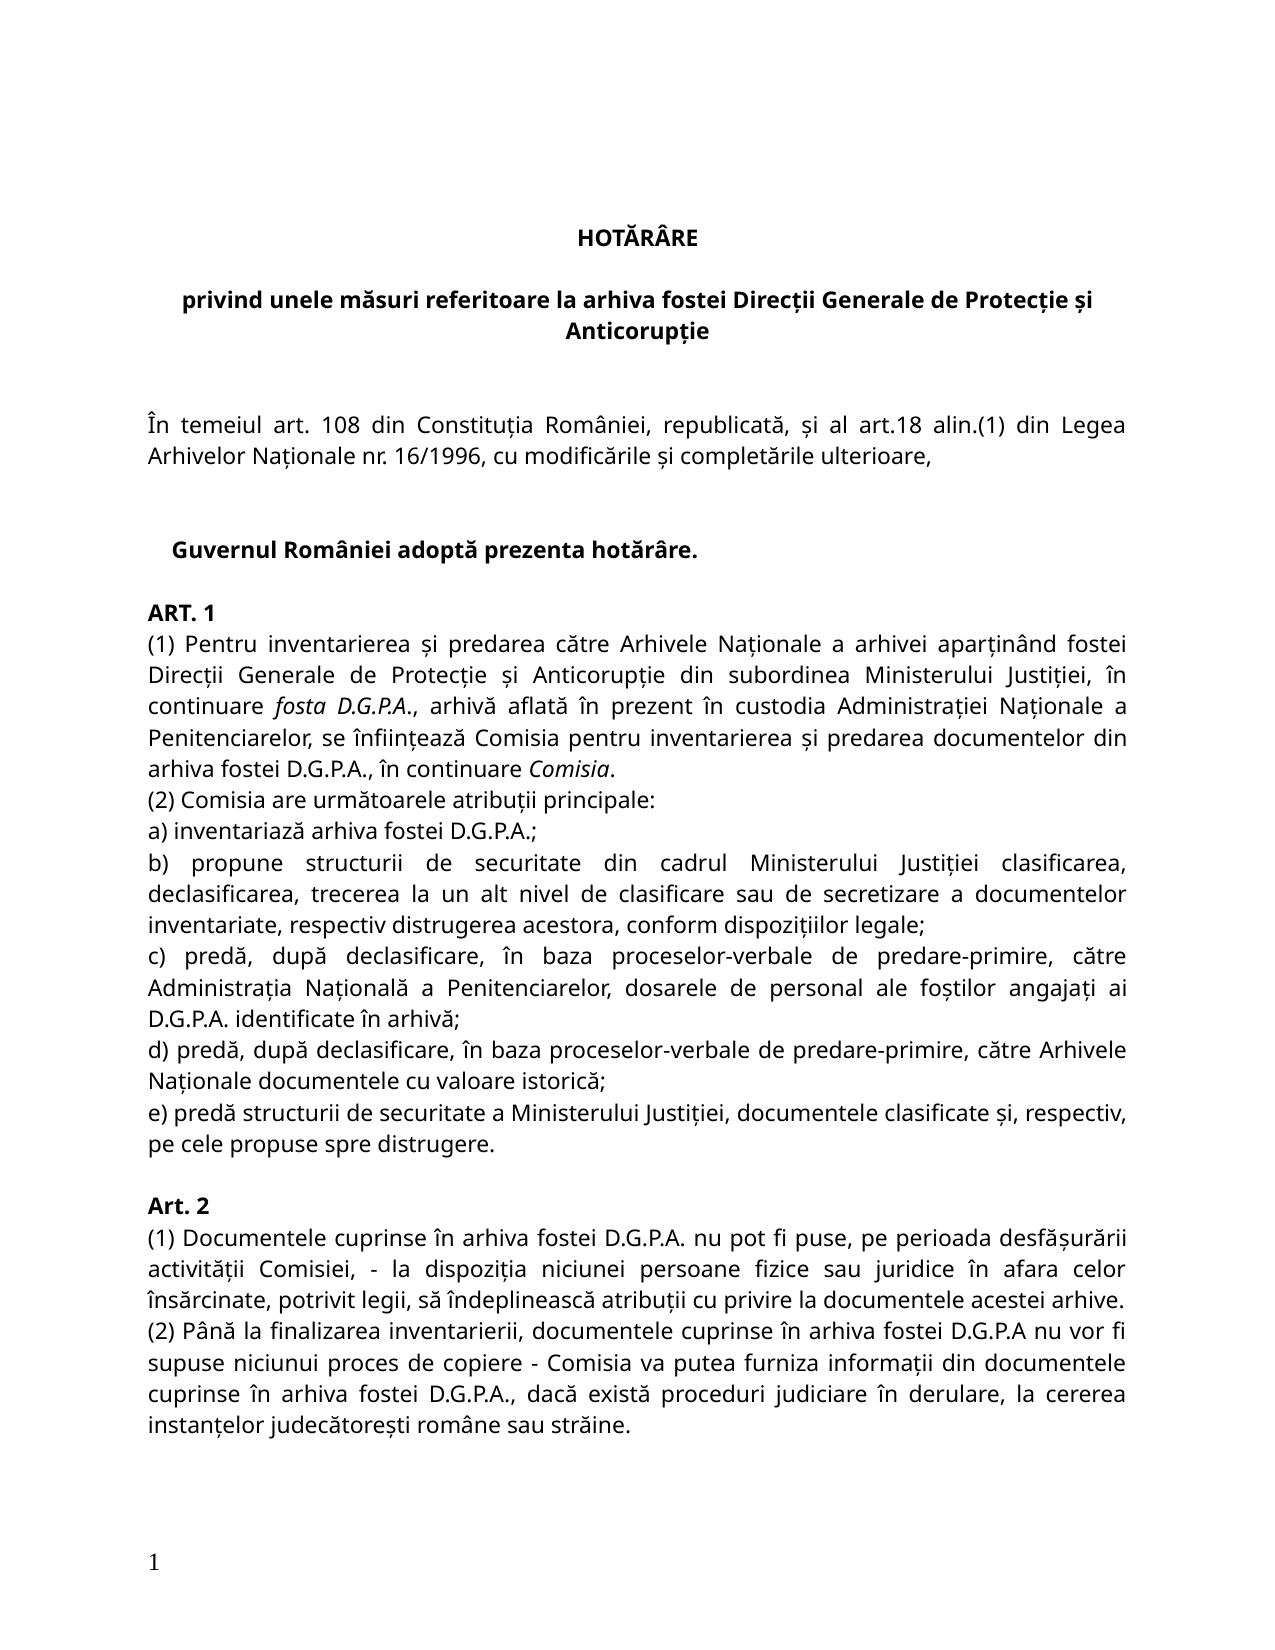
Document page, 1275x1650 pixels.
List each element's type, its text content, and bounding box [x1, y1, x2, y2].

text HOTĂRÂRE [148, 222, 1127, 253]
text d) predă, după declasificare, în baza proceselor-verbale de predare-primire, către Arhivele Naţionale documentele cu valoare istorică; [148, 1034, 1127, 1097]
text Art. 2 [148, 1190, 1127, 1222]
text c) predă, după declasificare, în baza proceselor-verbale de predare-primire, către Administrația Națională a Penitenciarelor, dosarele de personal ale foștilor angajați ai D.G.P.A. identificate în arhivă; [148, 940, 1127, 1034]
text Guvernul României adoptă prezenta hotărâre. [148, 534, 1127, 565]
text În temeiul art. 108 din Constituţia României, republicată, și al art.18 alin.(1) din Legea Arhivelor Naţionale nr. 16/1996, cu modificările și completările ulterioare, [148, 409, 1127, 472]
text privind unele măsuri referitoare la arhiva fostei Direcții Generale de Protecție şi Anticorupție [148, 284, 1127, 347]
text (1) Pentru inventarierea şi predarea către Arhivele Naţionale a arhivei aparținând fostei Direcții Generale de Protecție şi Anticorupție din subordinea Ministerului Justiţiei, în continuare fosta D.G.P.A., arhivă aflată în prezent în custodia Administrației Naționale a Penitenciarelor, se înființează Comisia pentru inventarierea şi predarea documentelor din arhiva fostei D.G.P.A., în continuare Comisia. [148, 628, 1127, 784]
text e) predă structurii de securitate a Ministerului Justiției, documentele clasificate și, respectiv, pe cele propuse spre distrugere. [148, 1097, 1127, 1159]
text (1) Documentele cuprinse în arhiva fostei D.G.P.A. nu pot fi puse, pe perioada desfăşurării activităţii Comisiei, - la dispoziţia niciunei persoane fizice sau juridice în afara celor însărcinate, potrivit legii, să îndeplinească atribuţii cu privire la documentele acestei arhive. [148, 1222, 1127, 1315]
text ART. 1 [148, 597, 1127, 628]
text (2) Până la finalizarea inventarierii, documentele cuprinse în arhiva fostei D.G.P.A nu vor fi supuse niciunui proces de copiere - Comisia va putea furniza informaţii din documentele cuprinse în arhiva fostei D.G.P.A., dacă există proceduri judiciare în derulare, la cererea instanţelor judecătoreşti române sau străine. [148, 1315, 1127, 1440]
text (2) Comisia are următoarele atribuţii principale: [148, 784, 1127, 815]
text b) propune structurii de securitate din cadrul Ministerului Justiţiei clasificarea, declasificarea, trecerea la un alt nivel de clasificare sau de secretizare a documentelor inventariate, respectiv distrugerea acestora, conform dispoziţiilor legale; [148, 847, 1127, 940]
text a) inventariază arhiva fostei D.G.P.A.; [148, 815, 1127, 847]
